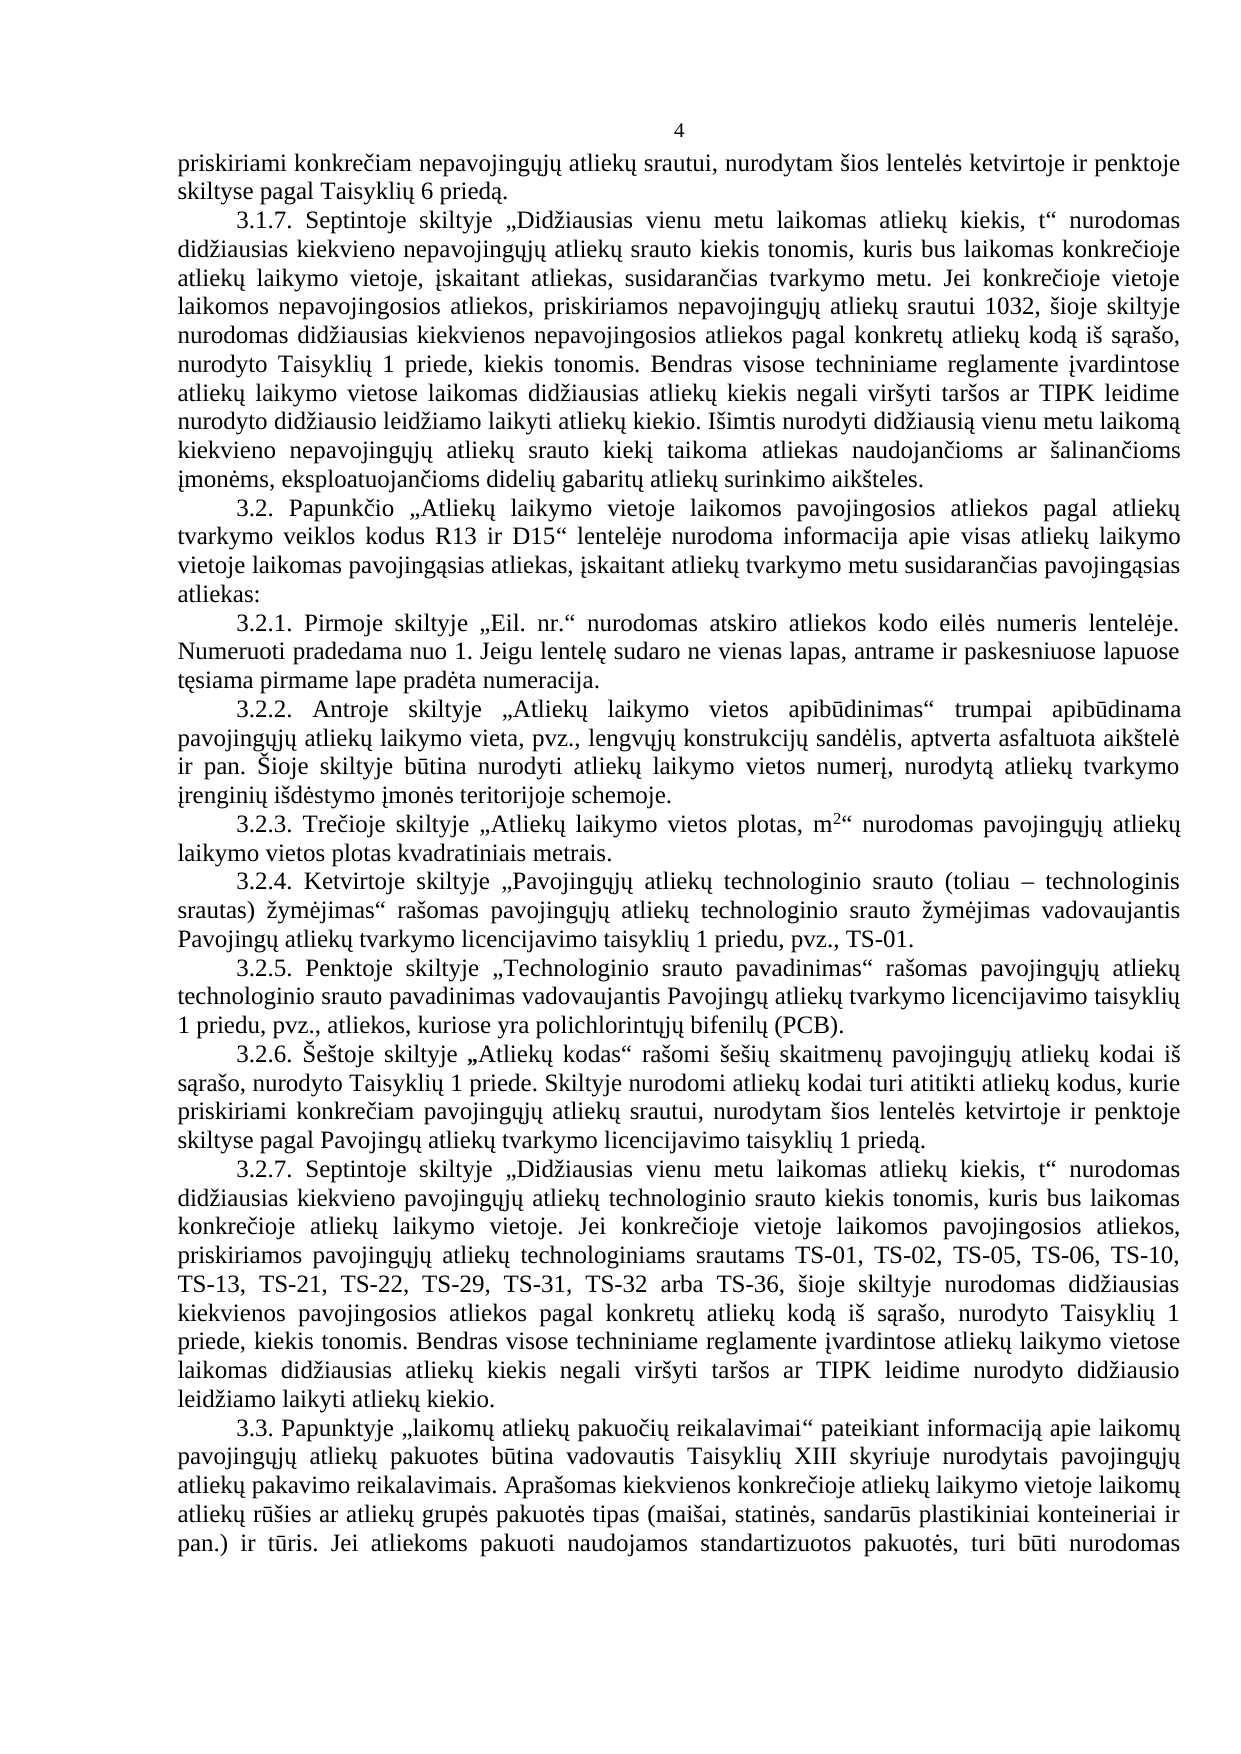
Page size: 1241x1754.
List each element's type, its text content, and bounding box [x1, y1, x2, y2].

text 3.2.5. Penktoje skiltyje „Technologinio srauto pavadinimas“ rašomas pavojingųjų atliekų technologinio srauto pavadinimas vadovaujantis Pavojingų atliekų tvarkymo licencijavimo taisyklių 1 priedu, pvz., atliekos, kuriose yra polichlorintųjų bifenilų (PCB). [177, 953, 1181, 1039]
text 3.2.3. Trečioje skiltyje „Atliekų laikymo vietos plotas, m2“ nurodomas pavojingųjų atliekų laikymo vietos plotas kvadratiniais metrais. [177, 809, 1181, 866]
text 3.3. Papunktyje „laikomų atliekų pakuočių reikalavimai“ pateikiant informaciją apie laikomų pavojingųjų atliekų pakuotes būtina vadovautis Taisyklių XIII skyriuje nurodytais pavojingųjų atliekų pakavimo reikalavimais. Aprašomas kiekvienos konkrečioje atliekų laikymo vietoje laikomų atliekų rūšies ar atliekų grupės pakuotės tipas (maišai, statinės, sandarūs plastikiniai konteineriai ir pan.) ir tūris. Jei atliekoms pakuoti naudojamos standartizuotos pakuotės, turi būti nurodomas [177, 1413, 1181, 1556]
text 3.2.4. Ketvirtoje skiltyje „Pavojingųjų atliekų technologinio srauto (toliau – technologinis srautas) žymėjimas“ rašomas pavojingųjų atliekų technologinio srauto žymėjimas vadovaujantis Pavojingų atliekų tvarkymo licencijavimo taisyklių 1 priedu, pvz., TS-01. [177, 866, 1181, 953]
text priskiriami konkrečiam nepavojingųjų atliekų srautui, nurodytam šios lentelės ketvirtoje ir penktoje skiltyse pagal Taisyklių 6 priedą. [177, 148, 1181, 205]
text 3.2.6. Šeštoje skiltyje „Atliekų kodas“ rašomi šešių skaitmenų pavojingųjų atliekų kodai iš sąrašo, nurodyto Taisyklių 1 priede. Skiltyje nurodomi atliekų kodai turi atitikti atliekų kodus, kurie priskiriami konkrečiam pavojingųjų atliekų srautui, nurodytam šios lentelės ketvirtoje ir penktoje skiltyse pagal Pavojingų atliekų tvarkymo licencijavimo taisyklių 1 priedą. [177, 1039, 1181, 1154]
text 3.1.7. Septintoje skiltyje „Didžiausias vienu metu laikomas atliekų kiekis, t“ nurodomas didžiausias kiekvieno nepavojingųjų atliekų srauto kiekis tonomis, kuris bus laikomas konkrečioje atliekų laikymo vietoje, įskaitant atliekas, susidarančias tvarkymo metu. Jei konkrečioje vietoje laikomos nepavojingosios atliekos, priskiriamos nepavojingųjų atliekų srautui 1032, šioje skiltyje nurodomas didžiausias kiekvienos nepavojingosios atliekos pagal konkretų atliekų kodą iš sąrašo, nurodyto Taisyklių 1 priede, kiekis tonomis. Bendras visose techniniame reglamente įvardintose atliekų laikymo vietose laikomas didžiausias atliekų kiekis negali viršyti taršos ar TIPK leidime nurodyto didžiausio leidžiamo laikyti atliekų kiekio. Išimtis nurodyti didžiausią vienu metu laikomą kiekvieno nepavojingųjų atliekų srauto kiekį taikoma atliekas naudojančioms ar šalinančioms įmonėms, eksploatuojančioms didelių gabaritų atliekų surinkimo aikšteles. [177, 205, 1181, 493]
text 3.2.7. Septintoje skiltyje „Didžiausias vienu metu laikomas atliekų kiekis, t“ nurodomas didžiausias kiekvieno pavojingųjų atliekų technologinio srauto kiekis tonomis, kuris bus laikomas konkrečioje atliekų laikymo vietoje. Jei konkrečioje vietoje laikomos pavojingosios atliekos, priskiriamos pavojingųjų atliekų technologiniams srautams TS-01, TS-02, TS-05, TS-06, TS-10, TS-13, TS-21, TS-22, TS-29, TS-31, TS-32 arba TS-36, šioje skiltyje nurodomas didžiausias kiekvienos pavojingosios atliekos pagal konkretų atliekų kodą iš sąrašo, nurodyto Taisyklių 1 priede, kiekis tonomis. Bendras visose techniniame reglamente įvardintose atliekų laikymo vietose laikomas didžiausias atliekų kiekis negali viršyti taršos ar TIPK leidime nurodyto didžiausio leidžiamo laikyti atliekų kiekio. [177, 1154, 1181, 1413]
text 3.2.1. Pirmoje skiltyje „Eil. nr.“ nurodomas atskiro atliekos kodo eilės numeris lentelėje. Numeruoti pradedama nuo 1. Jeigu lentelę sudaro ne vienas lapas, antrame ir paskesniuose lapuose tęsiama pirmame lape pradėta numeracija. [177, 608, 1181, 694]
text 3.2.2. Antroje skiltyje „Atliekų laikymo vietos apibūdinimas“ trumpai apibūdinama pavojingųjų atliekų laikymo vieta, pvz., lengvųjų konstrukcijų sandėlis, aptverta asfaltuota aikštelė ir pan. Šioje skiltyje būtina nurodyti atliekų laikymo vietos numerį, nurodytą atliekų tvarkymo įrenginių išdėstymo įmonės teritorijoje schemoje. [177, 694, 1181, 809]
text 3.2. Papunkčio „Atliekų laikymo vietoje laikomos pavojingosios atliekos pagal atliekų tvarkymo veiklos kodus R13 ir D15“ lentelėje nurodoma informacija apie visas atliekų laikymo vietoje laikomas pavojingąsias atliekas, įskaitant atliekų tvarkymo metu susidarančias pavojingąsias atliekas: [177, 493, 1181, 608]
